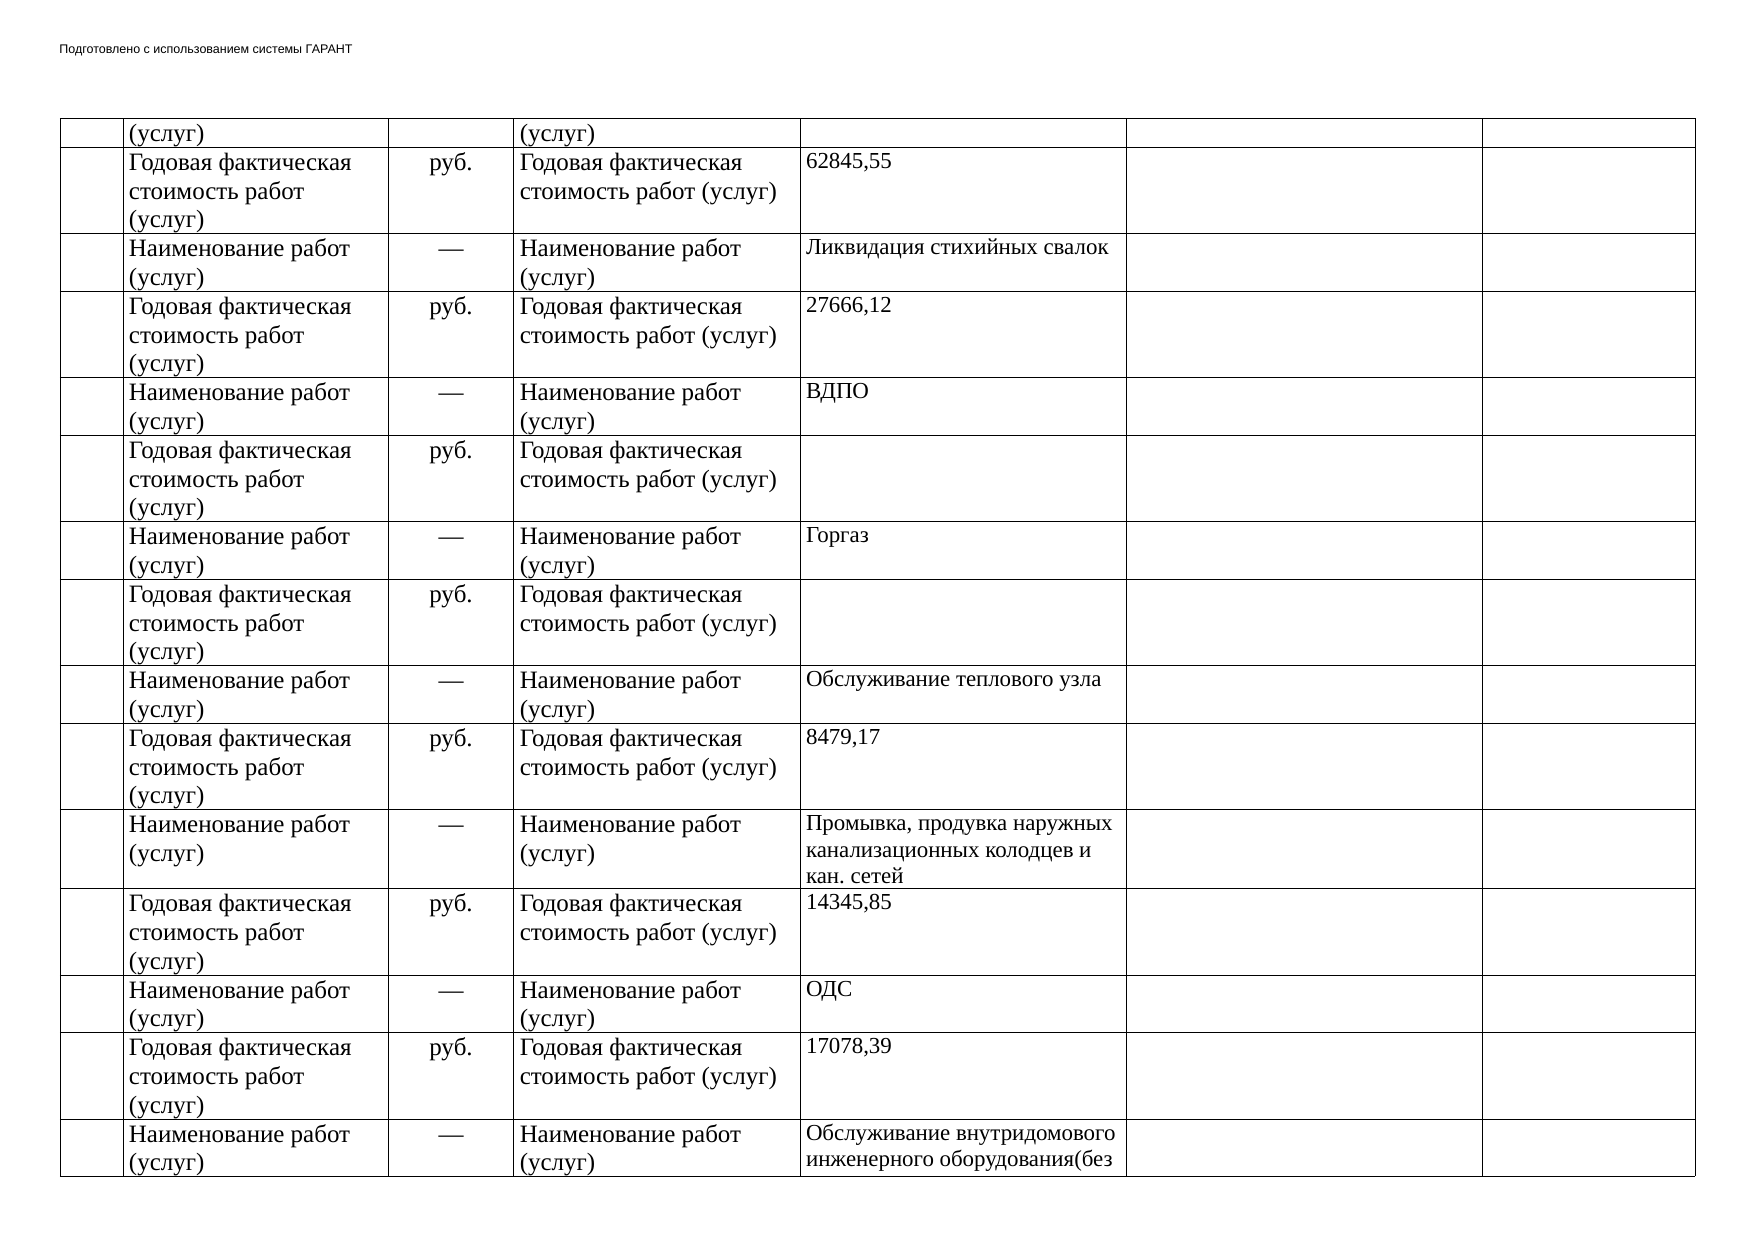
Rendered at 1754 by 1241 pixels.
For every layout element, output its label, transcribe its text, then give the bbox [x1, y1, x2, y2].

table_cell Наименование работ (услуг) [124, 522, 388, 579]
table_cell [1483, 724, 1695, 809]
table_cell 8479,17 [801, 724, 1126, 809]
table_cell [1127, 436, 1482, 521]
table_cell руб. [389, 889, 513, 975]
table_cell [1127, 580, 1482, 665]
table_cell Обслуживание внутридомового инженерного оборудования(без эл. сетей) [801, 1120, 1126, 1176]
table_cell руб. [389, 1033, 513, 1119]
table_cell Годовая фактическая стоимость работ (услуг) [124, 1033, 388, 1119]
table_cell [1483, 1120, 1695, 1176]
table_cell Годовая фактическая стоимость работ (услуг) [124, 580, 388, 665]
table_cell [61, 148, 123, 233]
table_cell [61, 976, 123, 1032]
table_cell Наименование работ (услуг) [514, 234, 800, 291]
table_cell ВДПО [801, 378, 1126, 435]
table_cell [1483, 976, 1695, 1032]
table_cell Ликвидация стихийных свалок [801, 234, 1126, 291]
table_cell [1127, 666, 1482, 723]
table_cell [1483, 810, 1695, 888]
table_cell [1483, 580, 1695, 665]
table_cell Наименование работ (услуг) [124, 976, 388, 1032]
table_cell Наименование работ (услуг) [124, 810, 388, 888]
table_cell — [389, 810, 513, 888]
table_cell [61, 1120, 123, 1176]
table_cell 27666,12 [801, 292, 1126, 377]
table_cell Годовая фактическая стоимость работ (услуг) [514, 292, 800, 377]
table_cell [1127, 119, 1482, 147]
table_cell [61, 378, 123, 435]
table_cell Горгаз [801, 522, 1126, 579]
table_cell [61, 810, 123, 888]
table_cell [61, 1033, 123, 1119]
table_cell [1127, 522, 1482, 579]
table_cell [1483, 378, 1695, 435]
table_cell Наименование работ (услуг) [514, 666, 800, 723]
table_cell Годовая фактическая стоимость работ (услуг) [514, 724, 800, 809]
table_cell [1483, 436, 1695, 521]
table_cell [61, 436, 123, 521]
table_cell 14345,85 [801, 889, 1126, 975]
table_cell Годовая фактическая стоимость работ (услуг) [514, 1033, 800, 1119]
table_cell Годовая фактическая стоимость работ (услуг) [124, 436, 388, 521]
table_cell [1483, 522, 1695, 579]
table_cell [1127, 234, 1482, 291]
table_cell — [389, 522, 513, 579]
table_cell [1483, 889, 1695, 975]
table_cell [1127, 724, 1482, 809]
table_cell Наименование работ (услуг) [124, 1120, 388, 1176]
table_cell руб. [389, 724, 513, 809]
table_cell [1483, 666, 1695, 723]
table_cell Наименование работ (услуг) [514, 1120, 800, 1176]
table_cell [61, 119, 123, 147]
table_cell ОДС [801, 976, 1126, 1032]
table_cell [1483, 148, 1695, 233]
table_cell [801, 436, 1126, 521]
table_cell [1483, 1033, 1695, 1119]
table_cell — [389, 1120, 513, 1176]
table_cell [389, 119, 513, 147]
table_cell руб. [389, 292, 513, 377]
table_cell (услуг) [124, 119, 388, 147]
table_cell руб. [389, 436, 513, 521]
table_cell Годовая фактическая стоимость работ (услуг) [514, 148, 800, 233]
table_cell Наименование работ (услуг) [514, 378, 800, 435]
table_cell Годовая фактическая стоимость работ (услуг) [514, 889, 800, 975]
table_cell Годовая фактическая стоимость работ (услуг) [124, 148, 388, 233]
table_cell [1127, 292, 1482, 377]
table_cell [1127, 148, 1482, 233]
table_cell [801, 580, 1126, 665]
table_cell Обслуживание теплового узла [801, 666, 1126, 723]
table_cell [61, 292, 123, 377]
table_cell (услуг) [514, 119, 800, 147]
table_cell Наименование работ (услуг) [124, 666, 388, 723]
table_cell — [389, 234, 513, 291]
table_cell [61, 522, 123, 579]
table_cell [61, 234, 123, 291]
table_cell — [389, 976, 513, 1032]
table_cell [61, 666, 123, 723]
table_cell Наименование работ (услуг) [124, 378, 388, 435]
table_cell [61, 724, 123, 809]
table_cell [1127, 1120, 1482, 1176]
table_cell Годовая фактическая стоимость работ (услуг) [124, 889, 388, 975]
table_cell [1127, 378, 1482, 435]
table_cell 17078,39 [801, 1033, 1126, 1119]
table_cell [1127, 1033, 1482, 1119]
table_cell [1483, 292, 1695, 377]
table_cell Годовая фактическая стоимость работ (услуг) [514, 580, 800, 665]
table_cell [1483, 234, 1695, 291]
table_cell [1127, 976, 1482, 1032]
table_cell Наименование работ (услуг) [514, 976, 800, 1032]
table_cell Годовая фактическая стоимость работ (услуг) [124, 724, 388, 809]
table_cell [1483, 119, 1695, 147]
table_cell Наименование работ (услуг) [514, 522, 800, 579]
table_cell руб. [389, 580, 513, 665]
table_cell руб. [389, 148, 513, 233]
table_cell [801, 119, 1126, 147]
table_cell [61, 889, 123, 975]
table_cell — [389, 666, 513, 723]
table_cell 62845,55 [801, 148, 1126, 233]
table_cell — [389, 378, 513, 435]
table_cell [61, 580, 123, 665]
table_cell [1127, 810, 1482, 888]
table_cell Годовая фактическая стоимость работ (услуг) [514, 436, 800, 521]
table_cell Годовая фактическая стоимость работ (услуг) [124, 292, 388, 377]
table_cell Наименование работ (услуг) [124, 234, 388, 291]
table_cell [1127, 889, 1482, 975]
table_cell Наименование работ (услуг) [514, 810, 800, 888]
